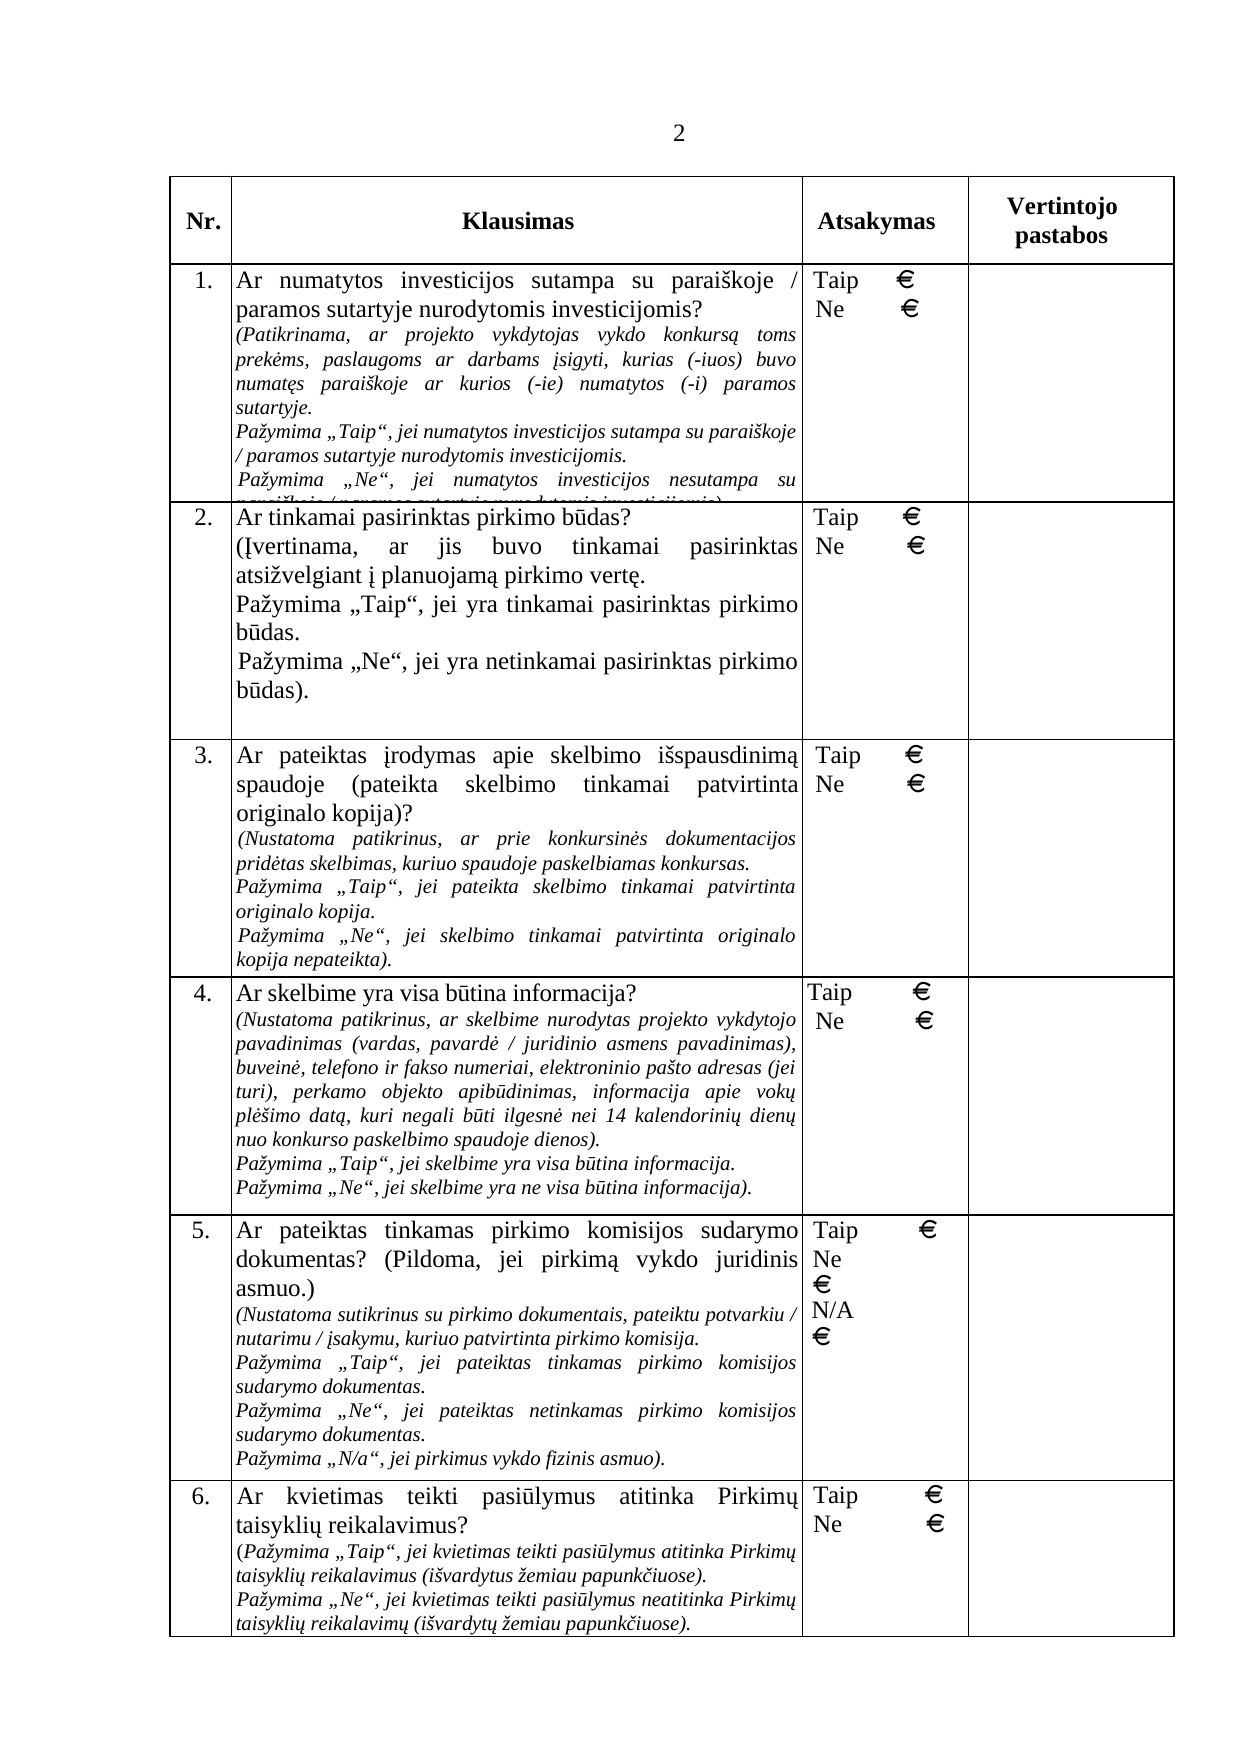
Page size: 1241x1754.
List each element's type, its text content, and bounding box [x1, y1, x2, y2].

table_header Vertintojo pastabos [969, 177, 1173, 263]
table_cell [969, 1481, 1173, 1636]
table_cell Ar pateiktas tinkamas pirkimo komisijos sudarymo dokumentas? (Pildoma, jei pirkimą vykdo juridinis asmuo.) (Nustatoma sutikrinus su pirkimo dokumentais, pateiktu potvarkiu / nutarimu / įsakymu, kuriuo patvirtinta pirkimo komisija. Pažymima „Taip“, jei pateiktas tinkamas pirkimo komisijos sudarymo dokumentas. Pažymima „Ne“, jei pateiktas netinkamas pirkimo komisijos sudarymo dokumentas. Pažymima „N/a“, jei pirkimus vykdo fizinis asmuo). [232, 1216, 802, 1480]
table_cell [969, 978, 1173, 1214]
table_cell Ar kvietimas teikti pasiūlymus atitinka Pirkimų taisyklių reikalavimus? (Pažymima „Taip“, jei kvietimas teikti pasiūlymus atitinka Pirkimų taisyklių reikalavimus (išvardytus žemiau papunkčiuose). Pažymima „Ne“, jei kvietimas teikti pasiūlymus neatitinka Pirkimų taisyklių reikalavimų (išvardytų žemiau papunkčiuose). [232, 1481, 802, 1636]
table_cell Ar pateiktas įrodymas apie skelbimo išspausdinimą spaudoje (pateikta skelbimo tinkamai patvirtinta originalo kopija)? (Nustatoma patikrinus, ar prie konkursinės dokumentacijos pridėtas skelbimas, kuriuo spaudoje paskelbiamas konkursas. Pažymima „Taip“, jei pateikta skelbimo tinkamai patvirtinta originalo kopija. Pažymima „Ne“, jei skelbimo tinkamai patvirtinta originalo kopija nepateikta). [232, 740, 802, 976]
table_cell Taip  Ne  [803, 978, 968, 1214]
table_cell 6. [171, 1481, 231, 1636]
table_cell [969, 265, 1173, 501]
table_cell 2. [171, 503, 231, 738]
table_header Nr. [171, 177, 231, 263]
table_header Klausimas [232, 177, 802, 263]
table_cell Taip  Ne  [803, 503, 968, 738]
table_cell Taip  Ne  N/A  [803, 1216, 968, 1480]
table_cell 3. [171, 740, 231, 976]
table_cell Taip  Ne  [803, 1481, 968, 1636]
table_header Atsakymas [803, 177, 968, 263]
table_cell [969, 740, 1173, 976]
table_cell Taip  Ne  [803, 265, 968, 501]
table_cell [969, 503, 1173, 738]
table_cell 5. [171, 1216, 231, 1480]
table_cell [969, 1216, 1173, 1480]
table_cell Ar tinkamai pasirinktas pirkimo būdas? (Įvertinama, ar jis buvo tinkamai pasirinktas atsižvelgiant į planuojamą pirkimo vertę. Pažymima „Taip“, jei yra tinkamai pasirinktas pirkimo būdas. Pažymima „Ne“, jei yra netinkamai pasirinktas pirkimo būdas). [232, 503, 802, 738]
table_cell Taip  Ne  [803, 740, 968, 976]
table_cell Ar skelbime yra visa būtina informacija? (Nustatoma patikrinus, ar skelbime nurodytas projekto vykdytojo pavadinimas (vardas, pavardė / juridinio asmens pavadinimas), buveinė, telefono ir fakso numeriai, elektroninio pašto adresas (jei turi), perkamo objekto apibūdinimas, informacija apie vokų plėšimo datą, kuri negali būti ilgesnė nei 14 kalendorinių dienų nuo konkurso paskelbimo spaudoje dienos). Pažymima „Taip“, jei skelbime yra visa būtina informacija. Pažymima „Ne“, jei skelbime yra ne visa būtina informacija). [232, 978, 802, 1214]
table_cell 4. [171, 978, 231, 1214]
table_cell 1. [171, 265, 231, 501]
